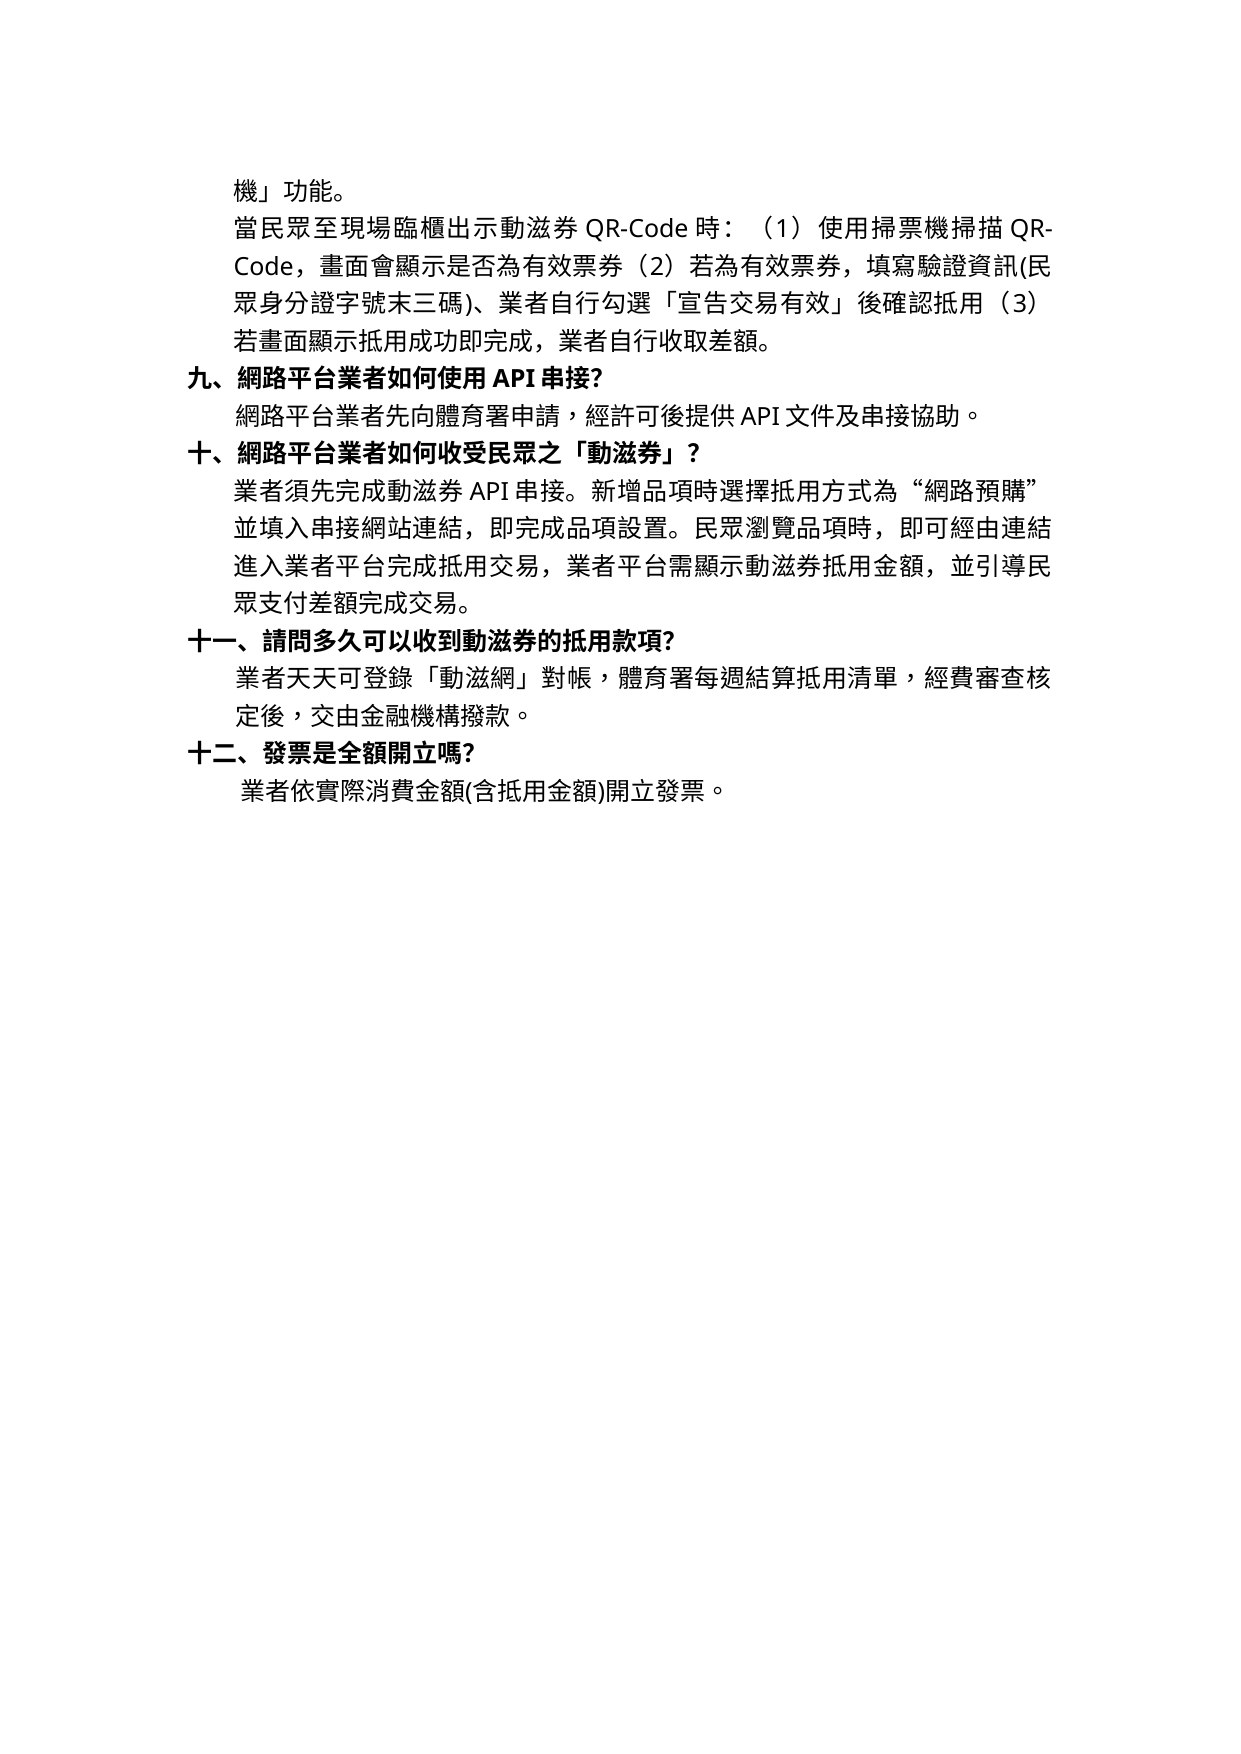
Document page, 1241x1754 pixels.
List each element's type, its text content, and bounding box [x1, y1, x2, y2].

list 網路平台業者如何收受民眾之「動滋券」？ [187, 427, 1053, 464]
list 發票是全額開立嗎？ [187, 727, 1053, 764]
text 業者依實際消費金額(含抵用金額)開立發票。 [187, 764, 1053, 802]
list 網路平台業者如何使用API串接？ [187, 352, 1053, 389]
list 請問多久可以收到動滋券的抵用款項？ [187, 614, 1053, 652]
text 業者天天可登錄「動滋網」對帳，體育署每週結算抵用清單，經費審查核定後，交由金融機構撥款。 [235, 652, 1053, 727]
text 業者須先完成動滋券API串接。新增品項時選擇抵用方式為“網路預購”並填入串接網站連結，即完成品項設置。民眾瀏覽品項時，即可經由連結進入業者平台完成抵用交易，業者平台需顯示動滋券抵用金額，並引導民眾支付差額完成交易。 [233, 464, 1053, 614]
text 機」功能。 當民眾至現場臨櫃出示動滋券QR-Code時：（1）使用掃票機掃描QR-Code，畫面會顯示是否為有效票券（2）若為有效票券，填寫驗證資訊(民眾身分證字號末三碼)、業者自行勾選「宣告交易有效」後確認抵用（3）若畫面顯示抵用成功即完成，業者自行收取差額。 [233, 164, 1053, 352]
text 網路平台業者先向體育署申請，經許可後提供API文件及串接協助。 [235, 389, 1053, 427]
